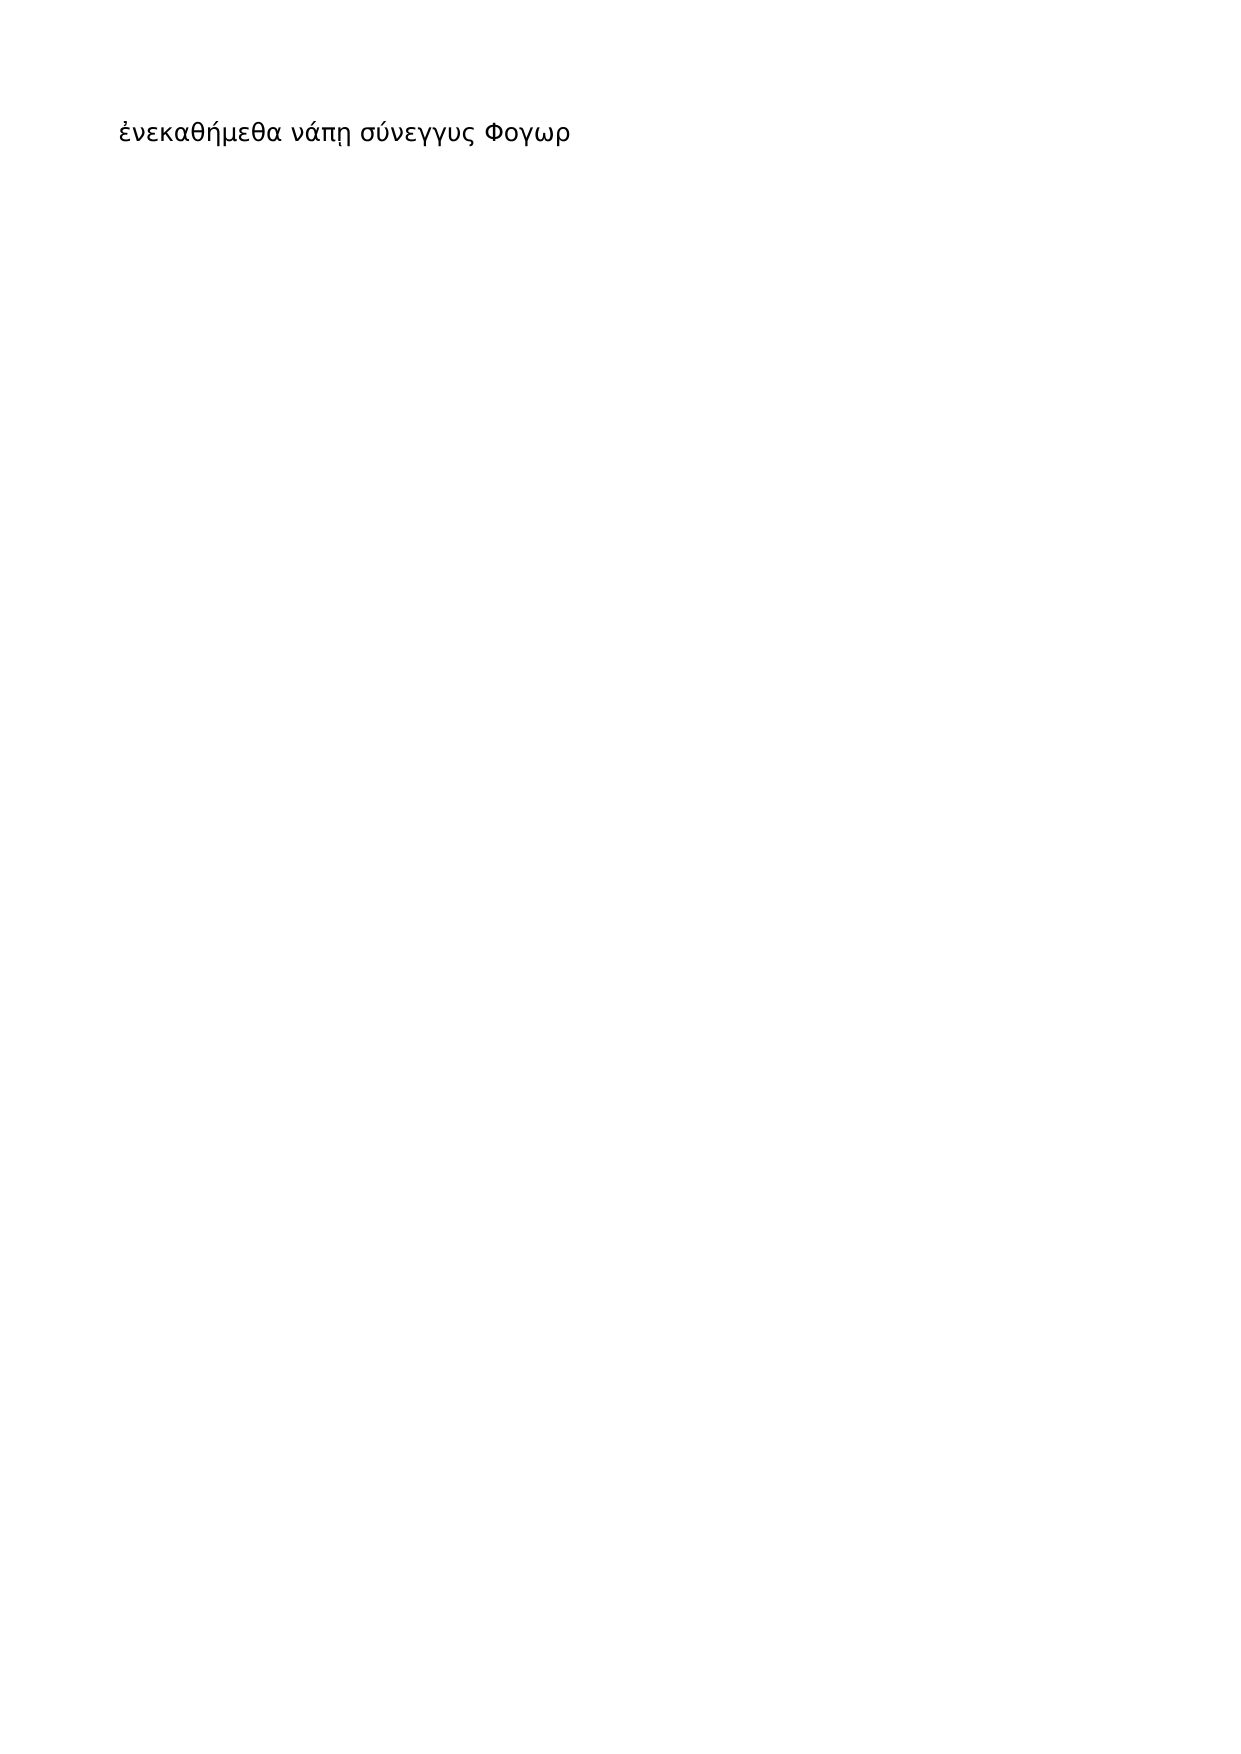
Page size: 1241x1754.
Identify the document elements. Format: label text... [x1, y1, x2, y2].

text ἐνεκαθήμεθα νάπῃ σύνεγγυς Φογωρ [118, 118, 1122, 147]
